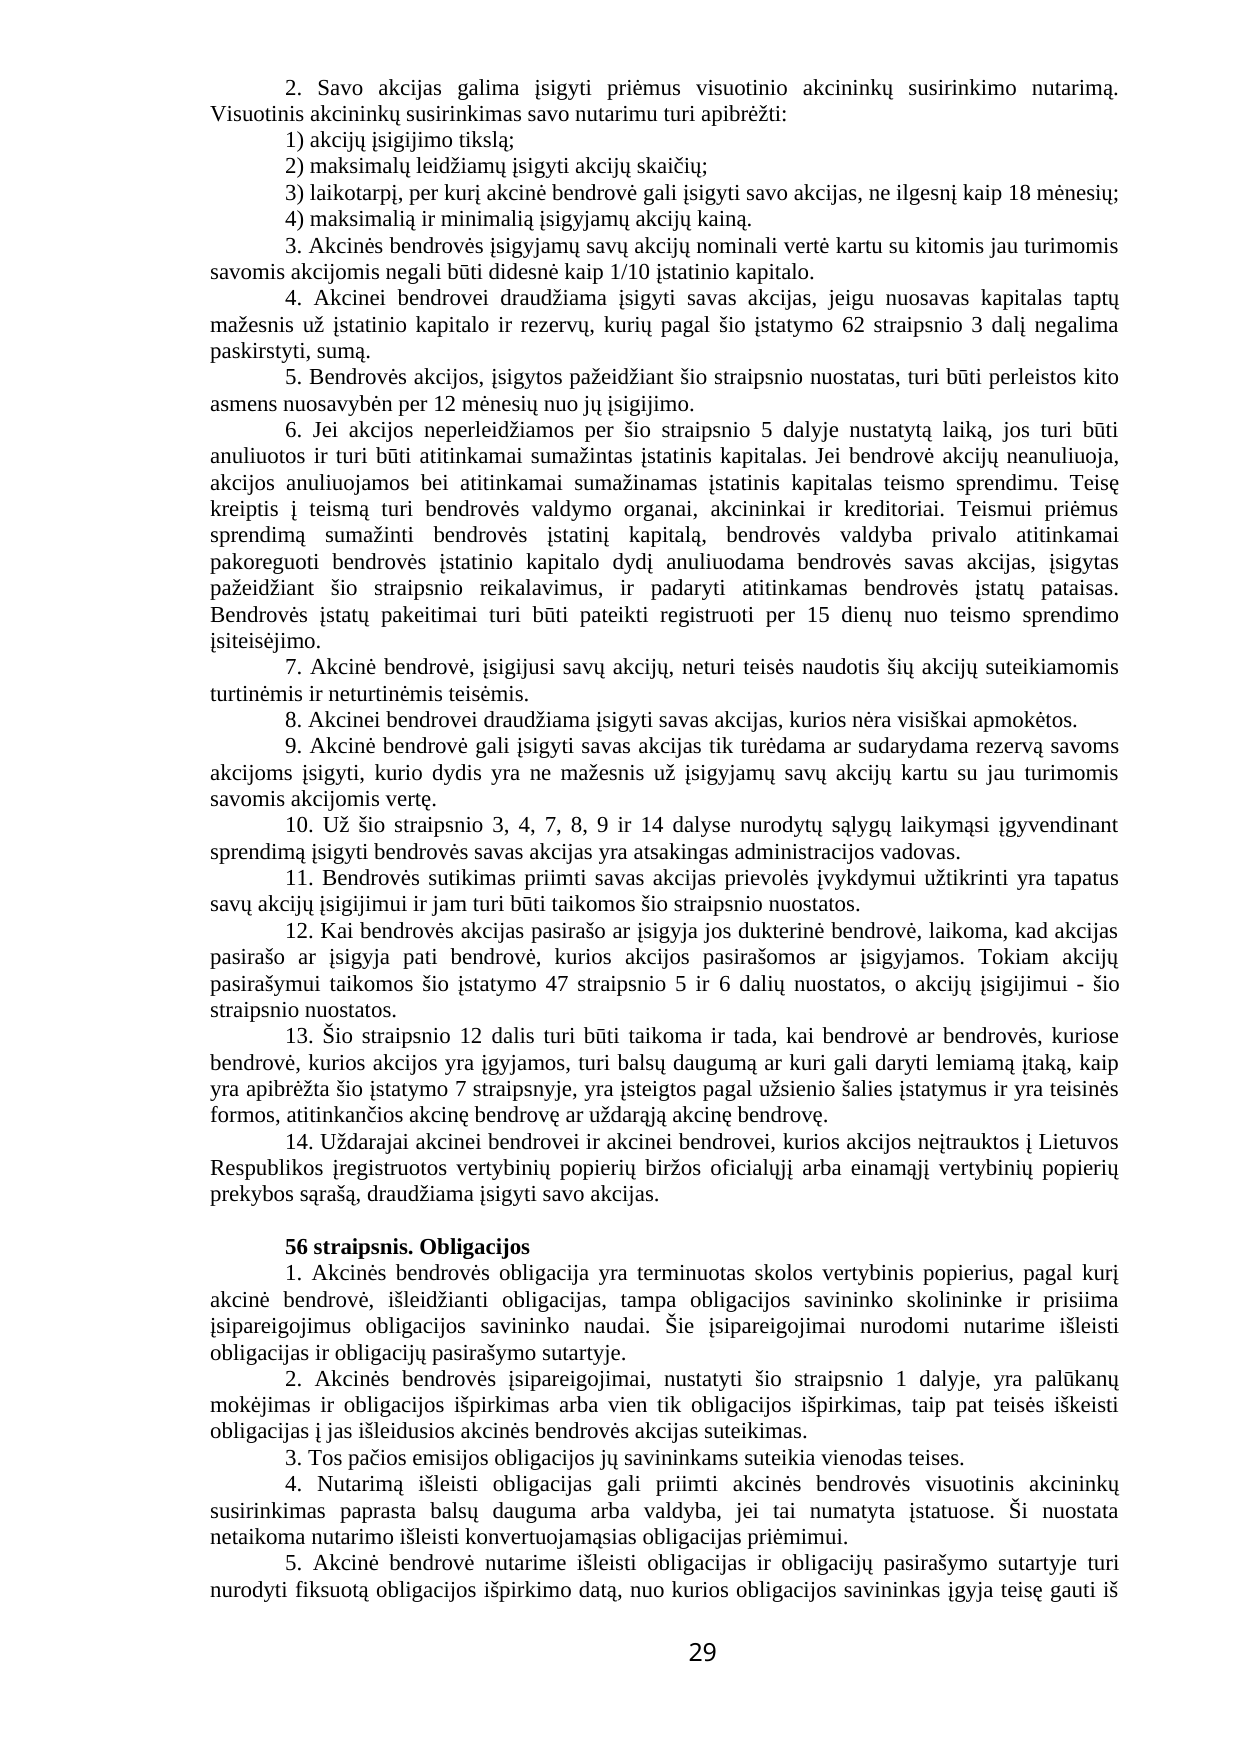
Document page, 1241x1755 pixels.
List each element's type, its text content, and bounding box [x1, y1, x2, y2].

text 56 straipsnis. Obligacijos [210, 1233, 1120, 1259]
text 9. Akcinė bendrovė gali įsigyti savas akcijas tik turėdama ar sudarydama rezervą savoms akcijoms įsigyti, kurio dydis yra ne mažesnis už įsigyjamų savų akcijų kartu su jau turimomis savomis akcijomis vertę. [210, 732, 1120, 811]
text 7. Akcinė bendrovė, įsigijusi savų akcijų, neturi teisės naudotis šių akcijų suteikiamomis turtinėmis ir neturtinėmis teisėmis. [210, 653, 1120, 706]
text 13. Šio straipsnio 12 dalis turi būti taikoma ir tada, kai bendrovė ar bendrovės, kuriose bendrovė, kurios akcijos yra įgyjamos, turi balsų daugumą ar kuri gali daryti lemiamą įtaką, kaip yra apibrėžta šio įstatymo 7 straipsnyje, yra įsteigtos pagal užsienio šalies įstatymus ir yra teisinės formos, atitinkančios akcinę bendrovę ar uždarąją akcinę bendrovę. [210, 1022, 1120, 1128]
text 1) akcijų įsigijimo tikslą; [210, 126, 1120, 153]
text 5. Akcinė bendrovė nutarime išleisti obligacijas ir obligacijų pasirašymo sutartyje turi nurodyti fiksuotą obligacijos išpirkimo datą, nuo kurios obligacijos savininkas įgyja teisę gauti iš [210, 1549, 1120, 1602]
text 4) maksimalią ir minimalią įsigyjamų akcijų kainą. [210, 205, 1120, 232]
text 1. Akcinės bendrovės obligacija yra terminuotas skolos vertybinis popierius, pagal kurį akcinė bendrovė, išleidžianti obligacijas, tampa obligacijos savininko skolininke ir prisiima įsipareigojimus obligacijos savininko naudai. Šie įsipareigojimai nurodomi nutarime išleisti obligacijas ir obligacijų pasirašymo sutartyje. [210, 1259, 1120, 1365]
text 2. Savo akcijas galima įsigyti priėmus visuotinio akcininkų susirinkimo nutarimą. Visuotinis akcininkų susirinkimas savo nutarimu turi apibrėžti: [210, 73, 1120, 126]
text 3. Akcinės bendrovės įsigyjamų savų akcijų nominali vertė kartu su kitomis jau turimomis savomis akcijomis negali būti didesnė kaip 1/10 įstatinio kapitalo. [210, 232, 1120, 284]
text 10. Už šio straipsnio 3, 4, 7, 8, 9 ir 14 dalyse nurodytų sąlygų laikymąsi įgyvendinant sprendimą įsigyti bendrovės savas akcijas yra atsakingas administracijos vadovas. [210, 811, 1120, 864]
text 5. Bendrovės akcijos, įsigytos pažeidžiant šio straipsnio nuostatas, turi būti perleistos kito asmens nuosavybėn per 12 mėnesių nuo jų įsigijimo. [210, 363, 1120, 416]
text 4. Nutarimą išleisti obligacijas gali priimti akcinės bendrovės visuotinis akcininkų susirinkimas paprasta balsų dauguma arba valdyba, jei tai numatyta įstatuose. Ši nuostata netaikoma nutarimo išleisti konvertuojamąsias obligacijas priėmimui. [210, 1470, 1120, 1549]
text 3) laikotarpį, per kurį akcinė bendrovė gali įsigyti savo akcijas, ne ilgesnį kaip 18 mėnesių; [210, 179, 1120, 205]
text 12. Kai bendrovės akcijas pasirašo ar įsigyja jos dukterinė bendrovė, laikoma, kad akcijas pasirašo ar įsigyja pati bendrovė, kurios akcijos pasirašomos ar įsigyjamos. Tokiam akcijų pasirašymui taikomos šio įstatymo 47 straipsnio 5 ir 6 dalių nuostatos, o akcijų įsigijimui - šio straipsnio nuostatos. [210, 917, 1120, 1022]
text 4. Akcinei bendrovei draudžiama įsigyti savas akcijas, jeigu nuosavas kapitalas taptų mažesnis už įstatinio kapitalo ir rezervų, kurių pagal šio įstatymo 62 straipsnio 3 dalį negalima paskirstyti, sumą. [210, 284, 1120, 363]
text 8. Akcinei bendrovei draudžiama įsigyti savas akcijas, kurios nėra visiškai apmokėtos. [210, 706, 1120, 732]
text 2) maksimalų leidžiamų įsigyti akcijų skaičių; [210, 153, 1120, 179]
text 11. Bendrovės sutikimas priimti savas akcijas prievolės įvykdymui užtikrinti yra tapatus savų akcijų įsigijimui ir jam turi būti taikomos šio straipsnio nuostatos. [210, 864, 1120, 917]
text 14. Uždarajai akcinei bendrovei ir akcinei bendrovei, kurios akcijos neįtrauktos į Lietuvos Respublikos įregistruotos vertybinių popierių biržos oficialųjį arba einamąjį vertybinių popierių prekybos sąrašą, draudžiama įsigyti savo akcijas. [210, 1128, 1120, 1207]
text 2. Akcinės bendrovės įsipareigojimai, nustatyti šio straipsnio 1 dalyje, yra palūkanų mokėjimas ir obligacijos išpirkimas arba vien tik obligacijos išpirkimas, taip pat teisės iškeisti obligacijas į jas išleidusios akcinės bendrovės akcijas suteikimas. [210, 1365, 1120, 1444]
text 3. Tos pačios emisijos obligacijos jų savininkams suteikia vienodas teises. [210, 1444, 1120, 1470]
text 6. Jei akcijos neperleidžiamos per šio straipsnio 5 dalyje nustatytą laiką, jos turi būti anuliuotos ir turi būti atitinkamai sumažintas įstatinis kapitalas. Jei bendrovė akcijų neanuliuoja, akcijos anuliuojamos bei atitinkamai sumažinamas įstatinis kapitalas teismo sprendimu. Teisę kreiptis į teismą turi bendrovės valdymo organai, akcininkai ir kreditoriai. Teismui priėmus sprendimą sumažinti bendrovės įstatinį kapitalą, bendrovės valdyba privalo atitinkamai pakoreguoti bendrovės įstatinio kapitalo dydį anuliuodama bendrovės savas akcijas, įsigytas pažeidžiant šio straipsnio reikalavimus, ir padaryti atitinkamas bendrovės įstatų pataisas. Bendrovės įstatų pakeitimai turi būti pateikti registruoti per 15 dienų nuo teismo sprendimo įsiteisėjimo. [210, 416, 1120, 653]
